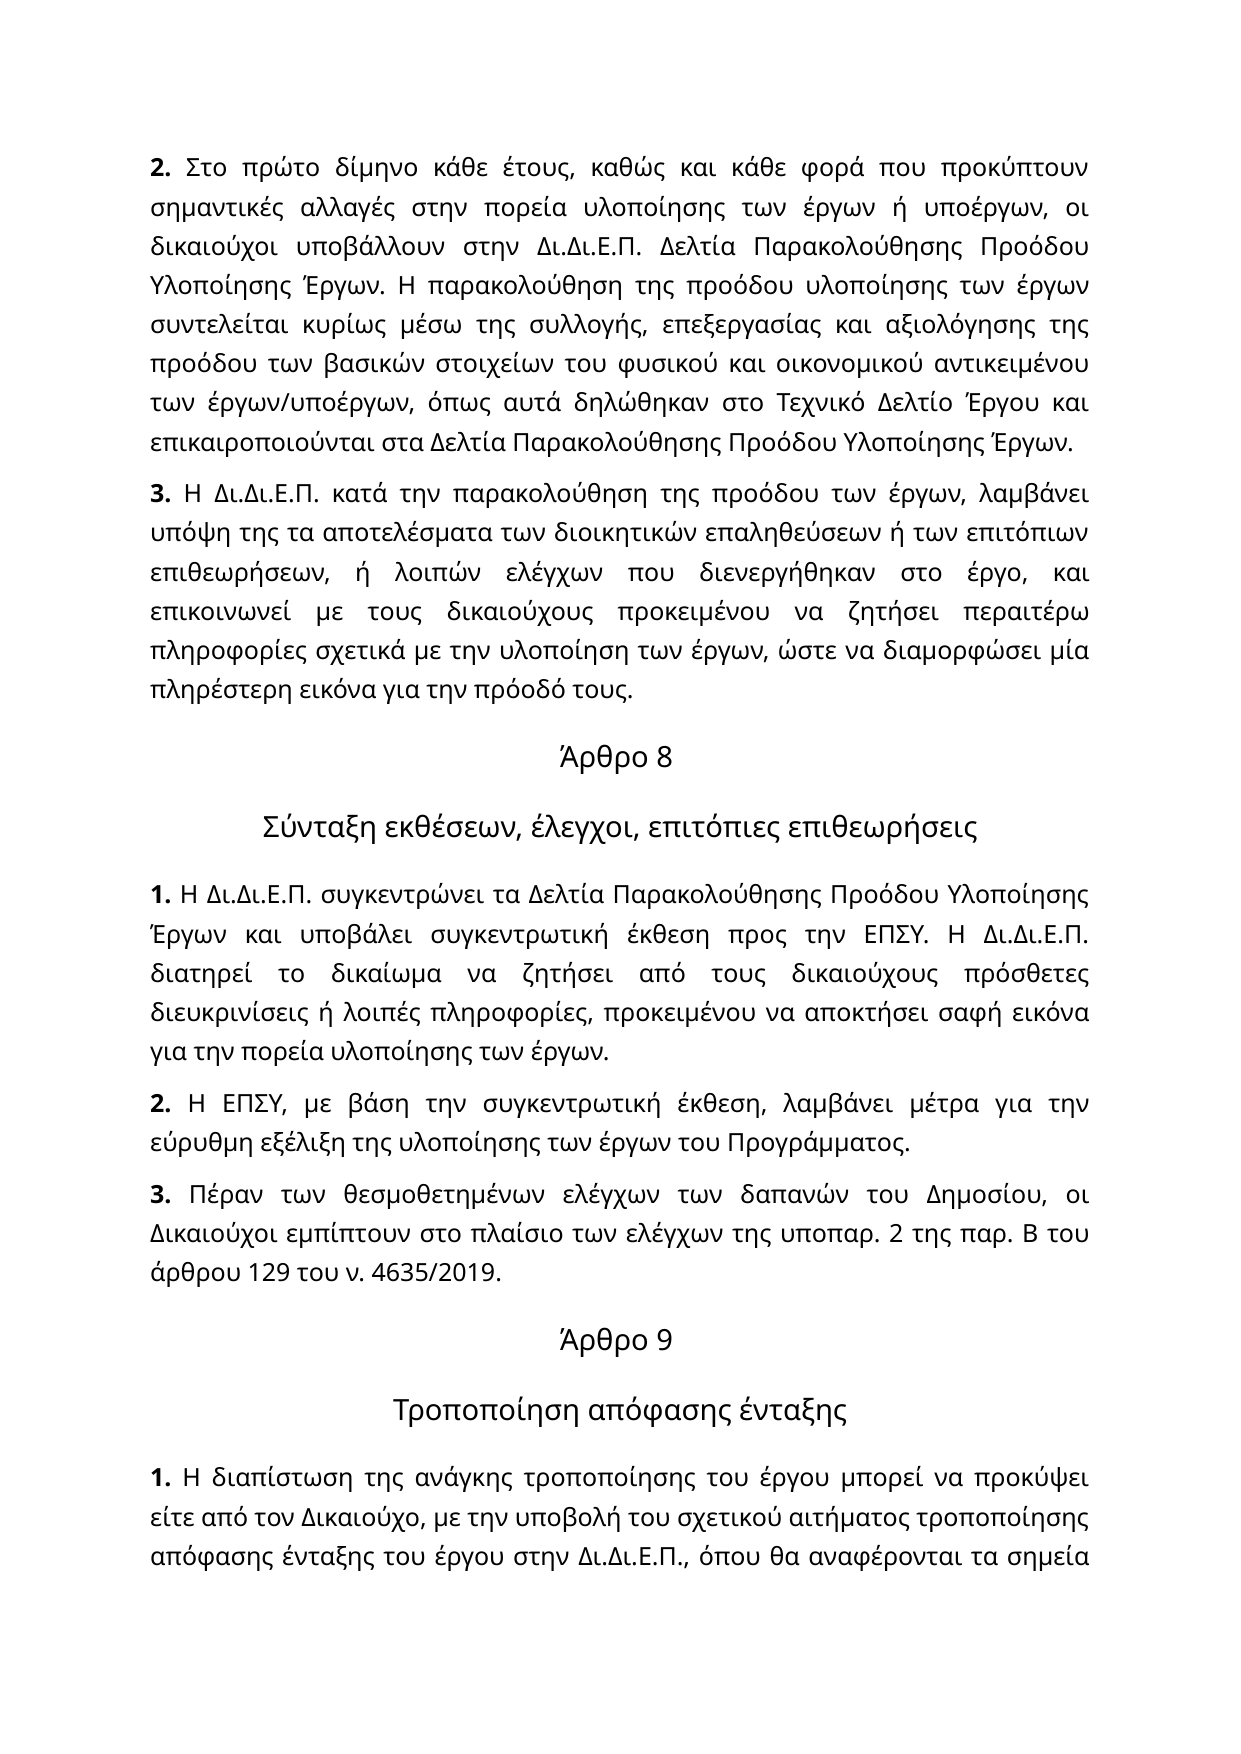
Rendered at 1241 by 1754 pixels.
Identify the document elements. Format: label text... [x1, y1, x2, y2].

subtitle Σύνταξη εκθέσεων, έλεγχοι, επιτόπιες επιθεωρήσεις [150, 806, 1090, 846]
subtitle Άρθρο 8 [150, 736, 1090, 776]
text 2. Στο πρώτο δίμηνο κάθε έτους, καθώς και κάθε φορά που προκύπτουν σημαντικές αλλαγές στην πορεία υλοποίησης των έργων ή υποέργων, οι δικαιούχοι υποβάλλουν στην Δι.Δι.Ε.Π. Δελτία Παρακολούθησης Προόδου Υλοποίησης Έργων. Η παρακολούθηση της προόδου υλοποίησης των έργων συντελείται κυρίως μέσω της συλλογής, επεξεργασίας και αξιολόγησης της προόδου των βασικών στοιχείων του φυσικού και οικονομικού αντικειμένου των έργων/υποέργων, όπως αυτά δηλώθηκαν στο Τεχνικό Δελτίο Έργου και επικαιροποιούνται στα Δελτία Παρακολούθησης Προόδου Υλοποίησης Έργων. [150, 150, 1090, 458]
text 1. Η διαπίστωση της ανάγκης τροποποίησης του έργου μπορεί να προκύψει είτε από τον Δικαιούχο, με την υποβολή του σχετικού αιτήματος τροποποίησης απόφασης ένταξης του έργου στην Δι.Δι.Ε.Π., όπου θα αναφέρονται τα σημεία [150, 1460, 1090, 1572]
text 1. Η Δι.Δι.Ε.Π. συγκεντρώνει τα Δελτία Παρακολούθησης Προόδου Υλοποίησης Έργων και υποβάλει συγκεντρωτική έκθεση προς την ΕΠΣΥ. Η Δι.Δι.Ε.Π. διατηρεί το δικαίωμα να ζητήσει από τους δικαιούχους πρόσθετες διευκρινίσεις ή λοιπές πληροφορίες, προκειμένου να αποκτήσει σαφή εικόνα για την πορεία υλοποίησης των έργων. [150, 877, 1090, 1068]
text 3. Πέραν των θεσμοθετημένων ελέγχων των δαπανών του Δημοσίου, οι Δικαιούχοι εμπίπτουν στο πλαίσιο των ελέγχων της υποπαρ. 2 της παρ. Β του άρθρου 129 του ν. 4635/2019. [150, 1176, 1090, 1289]
subtitle Άρθρο 9 [150, 1319, 1090, 1358]
subtitle Τροποποίηση απόφασης ένταξης [150, 1389, 1090, 1429]
text 3. Η Δι.Δι.Ε.Π. κατά την παρακολούθηση της προόδου των έργων, λαμβάνει υπόψη της τα αποτελέσματα των διοικητικών επαληθεύσεων ή των επιτόπιων επιθεωρήσεων, ή λοιπών ελέγχων που διενεργήθηκαν στο έργο, και επικοινωνεί με τους δικαιούχους προκειμένου να ζητήσει περαιτέρω πληροφορίες σχετικά με την υλοποίηση των έργων, ώστε να διαμορφώσει μία πληρέστερη εικόνα για την πρόοδό τους. [150, 476, 1090, 706]
text 2. Η ΕΠΣΥ, με βάση την συγκεντρωτική έκθεση, λαμβάνει μέτρα για την εύρυθμη εξέλιξη της υλοποίησης των έργων του Προγράμματος. [150, 1085, 1090, 1159]
